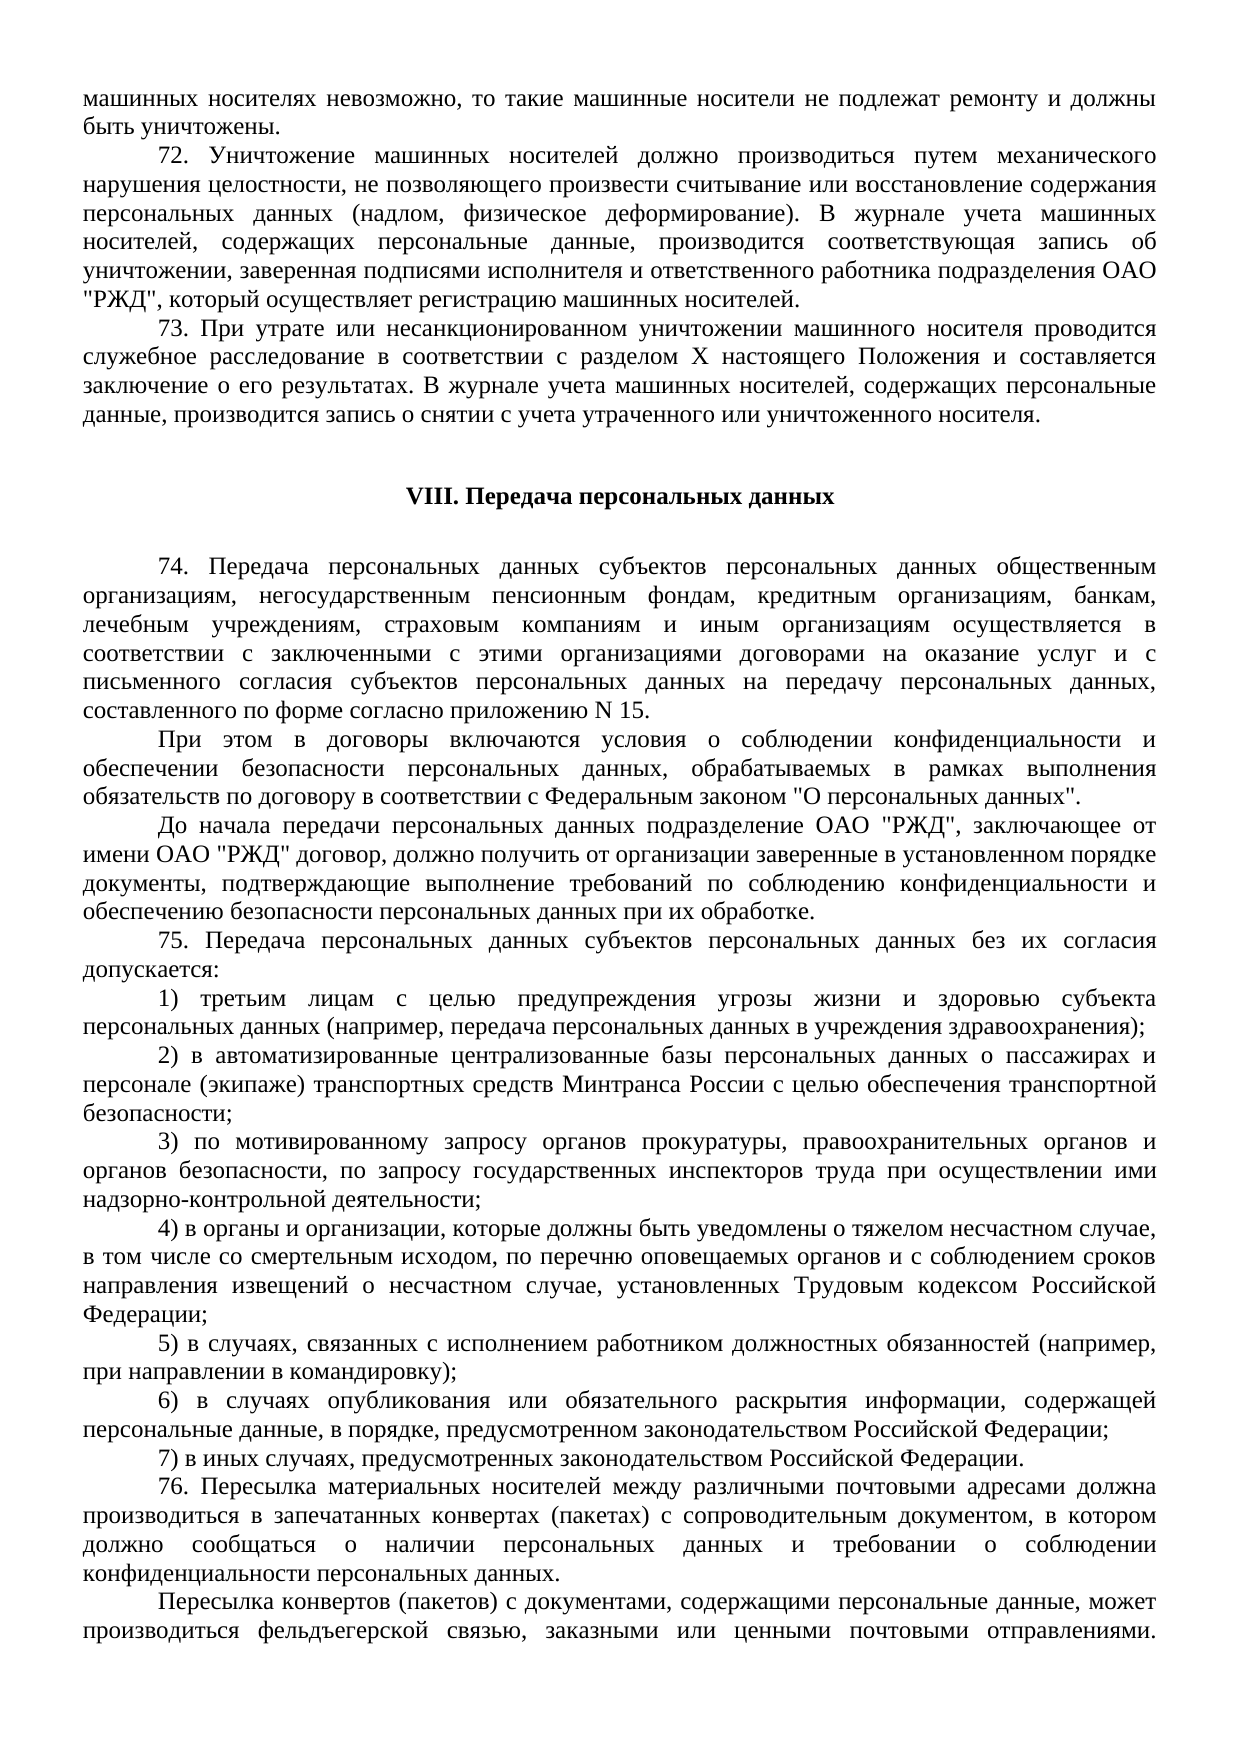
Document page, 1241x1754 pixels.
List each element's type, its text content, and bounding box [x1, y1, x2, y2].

text 72. Уничтожение машинных носителей должно производиться путем механического нарушения целостности, не позволяющего произвести считывание или восстановление содержания персональных данных (надлом, физическое деформирование). В журнале учета машинных носителей, содержащих персональные данные, производится соответствующая запись об уничтожении, заверенная подписями исполнителя и ответственного работника подразделения ОАО "РЖД", который осуществляет регистрацию машинных носителей. [83, 140, 1157, 313]
text 76. Пересылка материальных носителей между различными почтовыми адресами должна производиться в запечатанных конвертах (пакетах) с сопроводительным документом, в котором должно сообщаться о наличии персональных данных и требовании о соблюдении конфиденциальности персональных данных. [83, 1471, 1157, 1586]
text 74. Передача персональных данных субъектов персональных данных общественным организациям, негосударственным пенсионным фондам, кредитным организациям, банкам, лечебным учреждениям, страховым компаниям и иным организациям осуществляется в соответствии с заключенными с этими организациями договорами на оказание услуг и с письменного согласия субъектов персональных данных на передачу персональных данных, составленного по форме согласно приложению N 15. [83, 551, 1157, 724]
text 73. При утрате или несанкционированном уничтожении машинного носителя проводится служебное расследование в соответствии с разделом X настоящего Положения и составляется заключение о его результатах. В журнале учета машинных носителей, содержащих персональные данные, производится запись о снятии с учета утраченного или уничтоженного носителя. [83, 313, 1157, 428]
text машинных носителях невозможно, то такие машинные носители не подлежат ремонту и должны быть уничтожены. [83, 83, 1157, 140]
text 75. Передача персональных данных субъектов персональных данных без их согласия допускается: [83, 925, 1157, 983]
text 4) в органы и организации, которые должны быть уведомлены о тяжелом несчастном случае, в том числе со смертельным исходом, по перечню оповещаемых органов и с соблюдением сроков направления извещений о несчастном случае, установленных Трудовым кодексом Российской Федерации; [83, 1213, 1157, 1328]
subtitle VIII. Передача персональных данных [83, 481, 1157, 510]
text До начала передачи персональных данных подразделение ОАО "РЖД", заключающее от имени ОАО "РЖД" договор, должно получить от организации заверенные в установленном порядке документы, подтверждающие выполнение требований по соблюдению конфиденциальности и обеспечению безопасности персональных данных при их обработке. [83, 810, 1157, 925]
text 2) в автоматизированные централизованные базы персональных данных о пассажирах и персонале (экипаже) транспортных средств Минтранса России с целью обеспечения транспортной безопасности; [83, 1040, 1157, 1126]
text 7) в иных случаях, предусмотренных законодательством Российской Федерации. [83, 1443, 1157, 1471]
text 5) в случаях, связанных с исполнением работником должностных обязанностей (например, при направлении в командировку); [83, 1328, 1157, 1385]
text 6) в случаях опубликования или обязательного раскрытия информации, содержащей персональные данные, в порядке, предусмотренном законодательством Российской Федерации; [83, 1385, 1157, 1443]
text При этом в договоры включаются условия о соблюдении конфиденциальности и обеспечении безопасности персональных данных, обрабатываемых в рамках выполнения обязательств по договору в соответствии с Федеральным законом "О персональных данных". [83, 724, 1157, 810]
text Пересылка конвертов (пакетов) с документами, содержащими персональные данные, может производиться фельдъегерской связью, заказными или ценными почтовыми отправлениями. [83, 1586, 1157, 1644]
text 3) по мотивированному запросу органов прокуратуры, правоохранительных органов и органов безопасности, по запросу государственных инспекторов труда при осуществлении ими надзорно-контрольной деятельности; [83, 1126, 1157, 1213]
text 1) третьим лицам с целью предупреждения угрозы жизни и здоровью субъекта персональных данных (например, передача персональных данных в учреждения здравоохранения); [83, 983, 1157, 1040]
